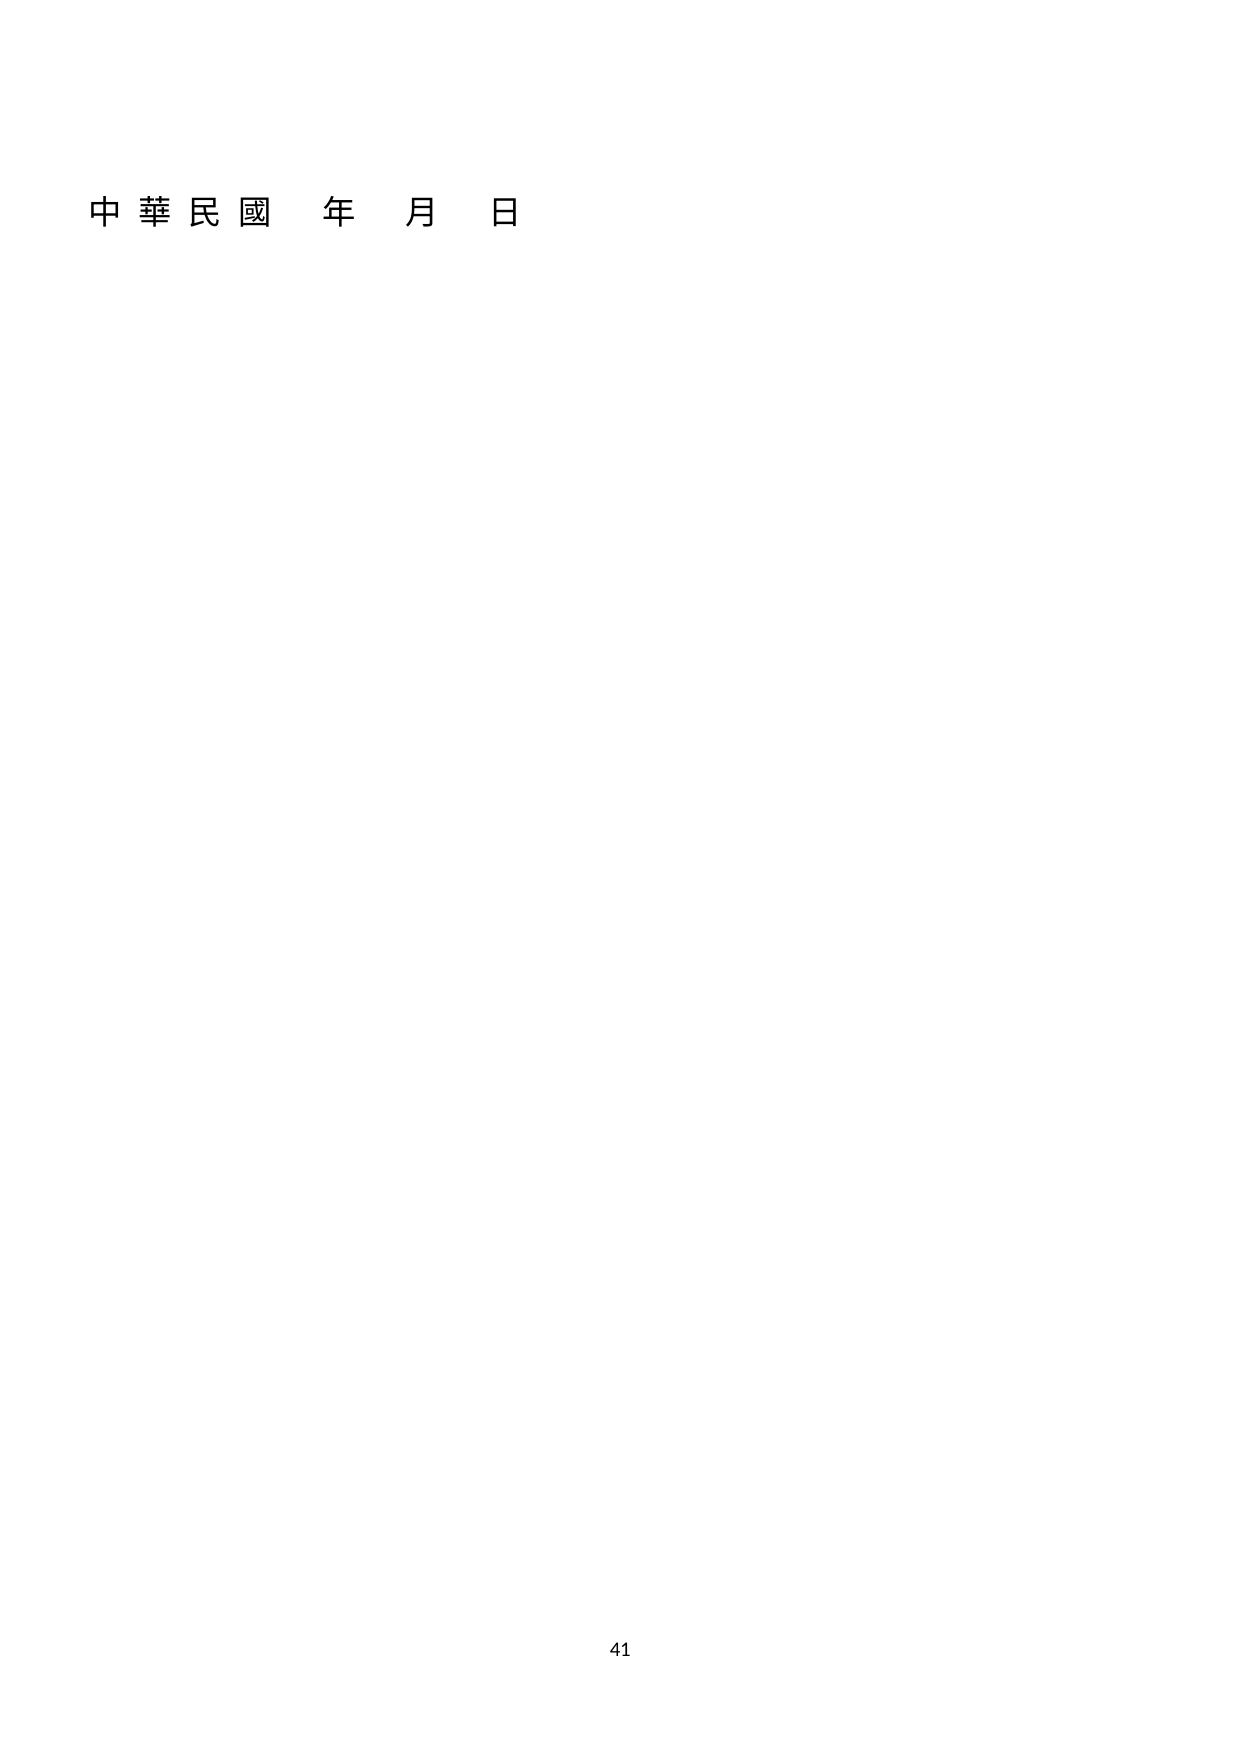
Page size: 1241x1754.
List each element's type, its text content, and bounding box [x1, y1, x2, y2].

subtitle 中 華 民 國 年 月 日 [89, 168, 1152, 230]
